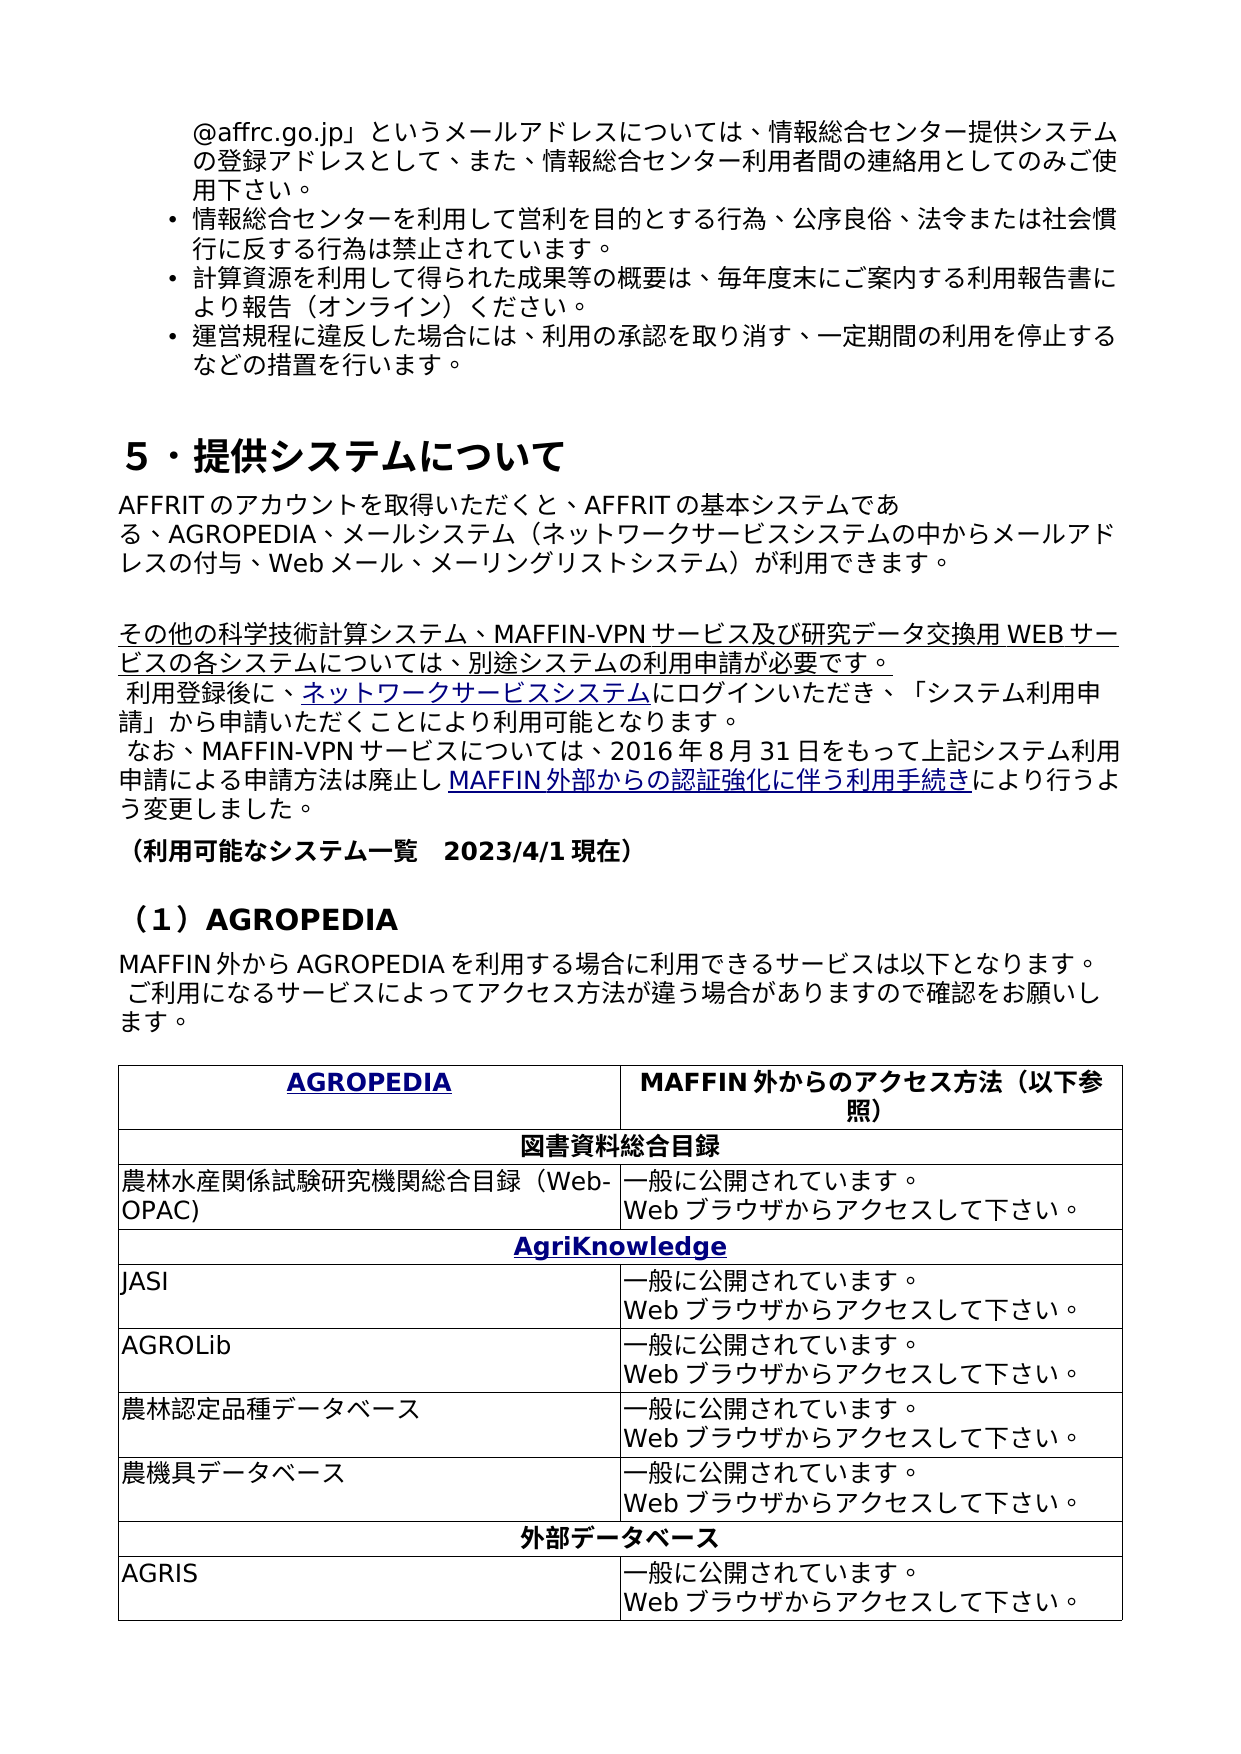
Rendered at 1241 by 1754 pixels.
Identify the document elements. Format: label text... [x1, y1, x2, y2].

table_cell 一般に公開されています。 Webブラウザからアクセスして下さい。 [621, 1458, 1122, 1521]
table_cell JASI [119, 1265, 620, 1328]
table_cell 一般に公開されています。 Webブラウザからアクセスして下さい。 [621, 1393, 1122, 1457]
table_cell 一般に公開されています。 Webブラウザからアクセスして下さい。 [621, 1165, 1122, 1229]
text （利用可能なシステム一覧 2023/4/1現在） [118, 837, 1122, 866]
table_cell AgriKnowledge [119, 1230, 1122, 1264]
table_cell 農林認定品種データベース [119, 1393, 620, 1457]
text AFFRITのアカウントを取得いただくと、AFFRITの基本システムである、AGROPEDIA、メールシステム（ネットワークサービスシステムの中からメールアドレスの付与、Webメール、メーリングリストシステム）が利用できます。 [118, 491, 1122, 608]
list 情報総合センターを利用して営利を目的とする行為、公序良俗、法令または社会慣行に反する行為は禁止されています。 [177, 206, 1122, 264]
subtitle （１）AGROPEDIA [118, 904, 1122, 938]
table_cell 一般に公開されています。 Webブラウザからアクセスして下さい。 [621, 1557, 1122, 1620]
table_cell AGROLib [119, 1329, 620, 1392]
list @affrc.go.jp」というメールアドレスについては、情報総合センター提供システムの登録アドレスとして、また、情報総合センター利用者間の連絡用としてのみご使用下さい。 [177, 118, 1122, 206]
table_cell 外部データベース [119, 1522, 1122, 1556]
list 計算資源を利用して得られた成果等の概要は、毎年度末にご案内する利用報告書により報告（オンライン）ください。 [177, 264, 1122, 322]
table_cell 図書資料総合目録 [119, 1130, 1122, 1164]
text MAFFIN外からAGROPEDIAを利用する場合に利用できるサービスは以下となります。 ご利用になるサービスによってアクセス方法が違う場合がありますので確認をお願いします。 [118, 950, 1122, 1038]
table_header AGROPEDIA [119, 1066, 620, 1129]
text その他の科学技術計算システム、MAFFIN-VPNサービス及び研究データ交換用WEBサービスの各システムについては、別途システムの利用申請が必要です。 利用登録後に、ネットワークサービスシステムにログインいただき、「システム利用申請」から申請いただくことにより利用可能となります。 なお、MAFFIN-VPNサービスについては、2016年8月31日をもって上記システム利用申請による申請方法は廃止しMAFFIN外部からの認証強化に伴う利用手続きにより行うよう変更しました。 [118, 620, 1122, 824]
table_cell AGRIS [119, 1557, 620, 1620]
subtitle ５．提供システムについて [118, 435, 1122, 479]
table_cell 農林水産関係試験研究機関総合目録（Web-OPAC) [119, 1165, 620, 1229]
table_header MAFFIN外からのアクセス方法（以下参照） [621, 1066, 1122, 1129]
table_cell 農機具データベース [119, 1458, 620, 1521]
table_cell 一般に公開されています。 Webブラウザからアクセスして下さい。 [621, 1329, 1122, 1392]
list 運営規程に違反した場合には、利用の承認を取り消す、一定期間の利用を停止するなどの措置を行います。 [177, 322, 1122, 381]
table_cell 一般に公開されています。 Webブラウザからアクセスして下さい。 [621, 1265, 1122, 1328]
